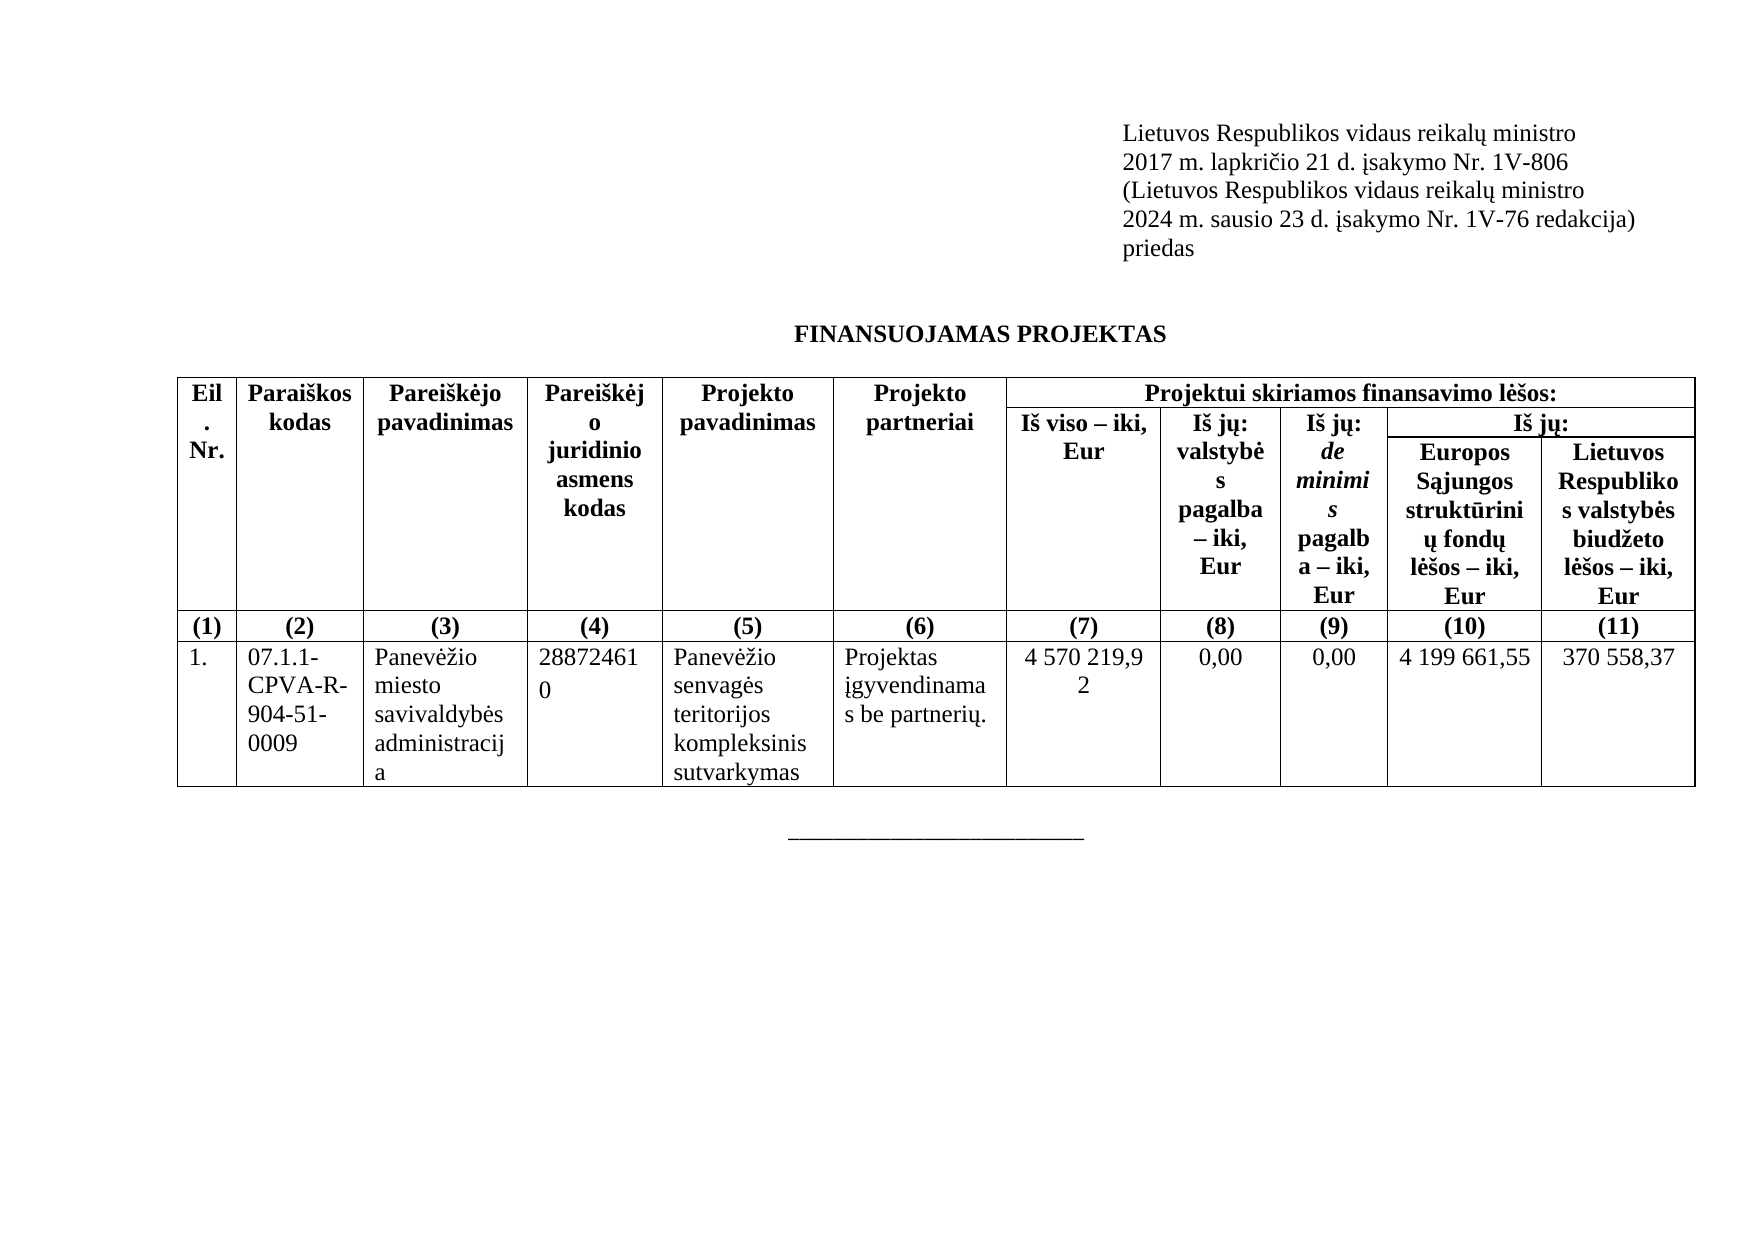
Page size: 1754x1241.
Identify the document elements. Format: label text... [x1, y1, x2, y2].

table_cell (11) [1542, 611, 1694, 641]
table_cell 07.1.1-CPVA-R-904-51-0009 [237, 642, 363, 786]
table_cell (5) [663, 611, 833, 641]
table_cell Iš jų: valstybės pagalba – iki, Eur [1161, 408, 1280, 610]
table_cell Iš viso – iki, Eur [1007, 408, 1160, 610]
text 2024 m. sausio 23 d. įsakymo Nr. 1V-76 redakcija) [1122, 204, 1695, 233]
table_cell 0,00 [1281, 642, 1387, 786]
table_cell (4) [528, 611, 662, 641]
table_cell (2) [237, 611, 363, 641]
table_cell Projektas įgyvendinamas be partnerių. [834, 642, 1006, 786]
table_cell Iš jų: de minimis pagalba – iki, Eur [1281, 408, 1387, 610]
table_cell 288724610 [528, 642, 662, 786]
text __________________________ [177, 815, 1695, 843]
table_header Projekto pavadinimas [663, 378, 833, 610]
table_cell Panevėžio senvagės teritorijos kompleksinis sutvarkymas [663, 642, 833, 786]
table_cell (3) [364, 611, 527, 641]
text FINANSUOJAMAS PROJEKTAS [177, 319, 1695, 348]
text 2017 m. lapkričio 21 d. įsakymo Nr. 1V-806 [1122, 147, 1695, 176]
table_cell (10) [1388, 611, 1541, 641]
table_header Projektui skiriamos finansavimo lėšos: [1007, 378, 1694, 407]
table_cell 4 199 661,55 [1388, 642, 1541, 786]
table_cell (1) [178, 611, 236, 641]
table_cell Europos Sąjungos struktūrinių fondų lėšos – iki, Eur [1388, 438, 1541, 610]
table_cell 4 570 219,92 [1007, 642, 1160, 786]
table_header Projekto partneriai [834, 378, 1006, 610]
table_header Pareiškėjo pavadinimas [364, 378, 527, 610]
table_cell Lietuvos Respublikos valstybės biudžeto lėšos – iki, Eur [1542, 438, 1694, 610]
table_cell (8) [1161, 611, 1280, 641]
table_cell 1. [178, 642, 236, 786]
table_header Eil. Nr. [178, 378, 236, 610]
table_cell 0,00 [1161, 642, 1280, 786]
table_cell Panevėžio miesto savivaldybės administracija [364, 642, 527, 786]
table_cell (7) [1007, 611, 1160, 641]
table_cell (9) [1281, 611, 1387, 641]
table_header Paraiškos kodas [237, 378, 363, 610]
table_cell Iš jų: [1388, 408, 1694, 436]
table_cell 370 558,37 [1542, 642, 1694, 786]
table_cell (6) [834, 611, 1006, 641]
text priedas [1122, 233, 1695, 262]
text Lietuvos Respublikos vidaus reikalų ministro [1122, 118, 1695, 147]
text (Lietuvos Respublikos vidaus reikalų ministro [1122, 176, 1695, 204]
table_header Pareiškėjo juridinio asmens kodas [528, 378, 662, 610]
